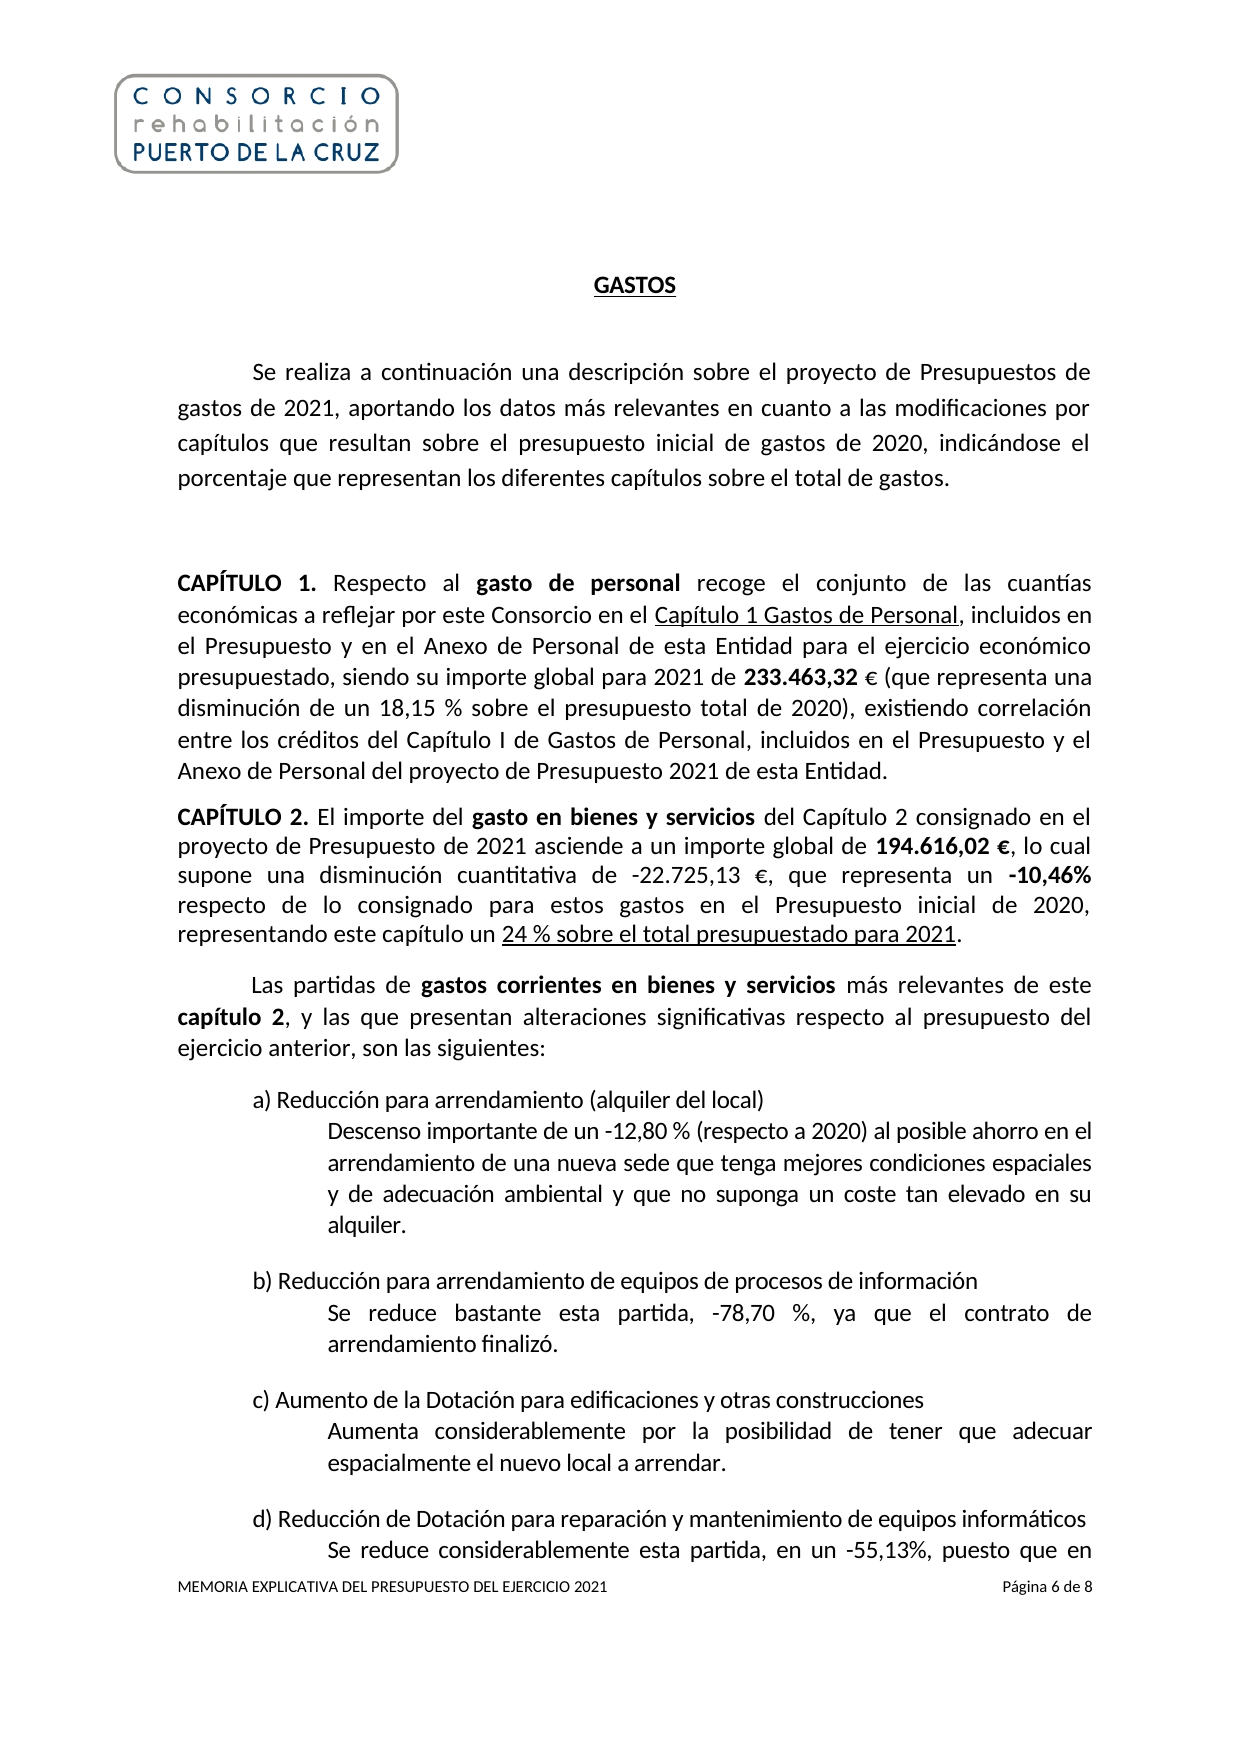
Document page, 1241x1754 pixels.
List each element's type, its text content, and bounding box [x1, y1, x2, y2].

text CAPÍTULO 1. Respecto al gasto de personal recoge el conjunto de las cuantías económicas a reflejar por este Consorcio en el Capítulo 1 Gastos de Personal, incluidos en el Presupuesto y en el Anexo de Personal de esta Entidad para el ejercicio económico presupuestado, siendo su importe global para 2021 de 233.463,32 € (que representa una disminución de un 18,15 % sobre el presupuesto total de 2020), existiendo correlación entre los créditos del Capítulo I de Gastos de Personal, incluidos en el Presupuesto y el Anexo de Personal del proyecto de Presupuesto 2021 de esta Entidad. [177, 567, 1092, 786]
text c) Aumento de la Dotación para edificaciones y otras construcciones [177, 1383, 1092, 1415]
text Aumenta considerablemente por la posibilidad de tener que adecuar espacialmente el nuevo local a arrendar. [327, 1415, 1092, 1477]
text CAPÍTULO 2. El importe del gasto en bienes y servicios del Capítulo 2 consignado en el proyecto de Presupuesto de 2021 asciende a un importe global de 194.616,02 €, lo cual supone una disminución cuantitativa de -22.725,13 €, que representa un -10,46% respecto de lo consignado para estos gastos en el Presupuesto inicial de 2020, representando este capítulo un 24 % sobre el total presupuestado para 2021. [177, 802, 1091, 948]
text b) Reducción para arrendamiento de equipos de procesos de información [177, 1265, 1092, 1296]
text Se realiza a continuación una descripción sobre el proyecto de Presupuestos de gastos de 2021, aportando los datos más relevantes en cuanto a las modificaciones por capítulos que resultan sobre el presupuesto inicial de gastos de 2020, indicándose el porcentaje que representan los diferentes capítulos sobre el total de gastos. [177, 352, 1091, 494]
text d) Reducción de Dotación para reparación y mantenimiento de equipos informáticos [177, 1502, 1092, 1533]
text Descenso importante de un -12,80 % (respecto a 2020) al posible ahorro en el arrendamiento de una nueva sede que tenga mejores condiciones espaciales y de adecuación ambiental y que no suponga un coste tan elevado en su alquiler. [327, 1115, 1092, 1240]
text a) Reducción para arrendamiento (alquiler del local) [177, 1083, 1092, 1115]
text Las partidas de gastos corrientes en bienes y servicios más relevantes de este capítulo 2, y las que presentan alteraciones significativas respecto al presupuesto del ejercicio anterior, son las siguientes: [177, 969, 1092, 1063]
text Se reduce bastante esta partida, -78,70 %, ya que el contrato de arrendamiento finalizó. [327, 1296, 1092, 1358]
text Se reduce considerablemente esta partida, en un -55,13%, puesto que en [327, 1533, 1092, 1565]
text GASTOS [177, 269, 1092, 300]
